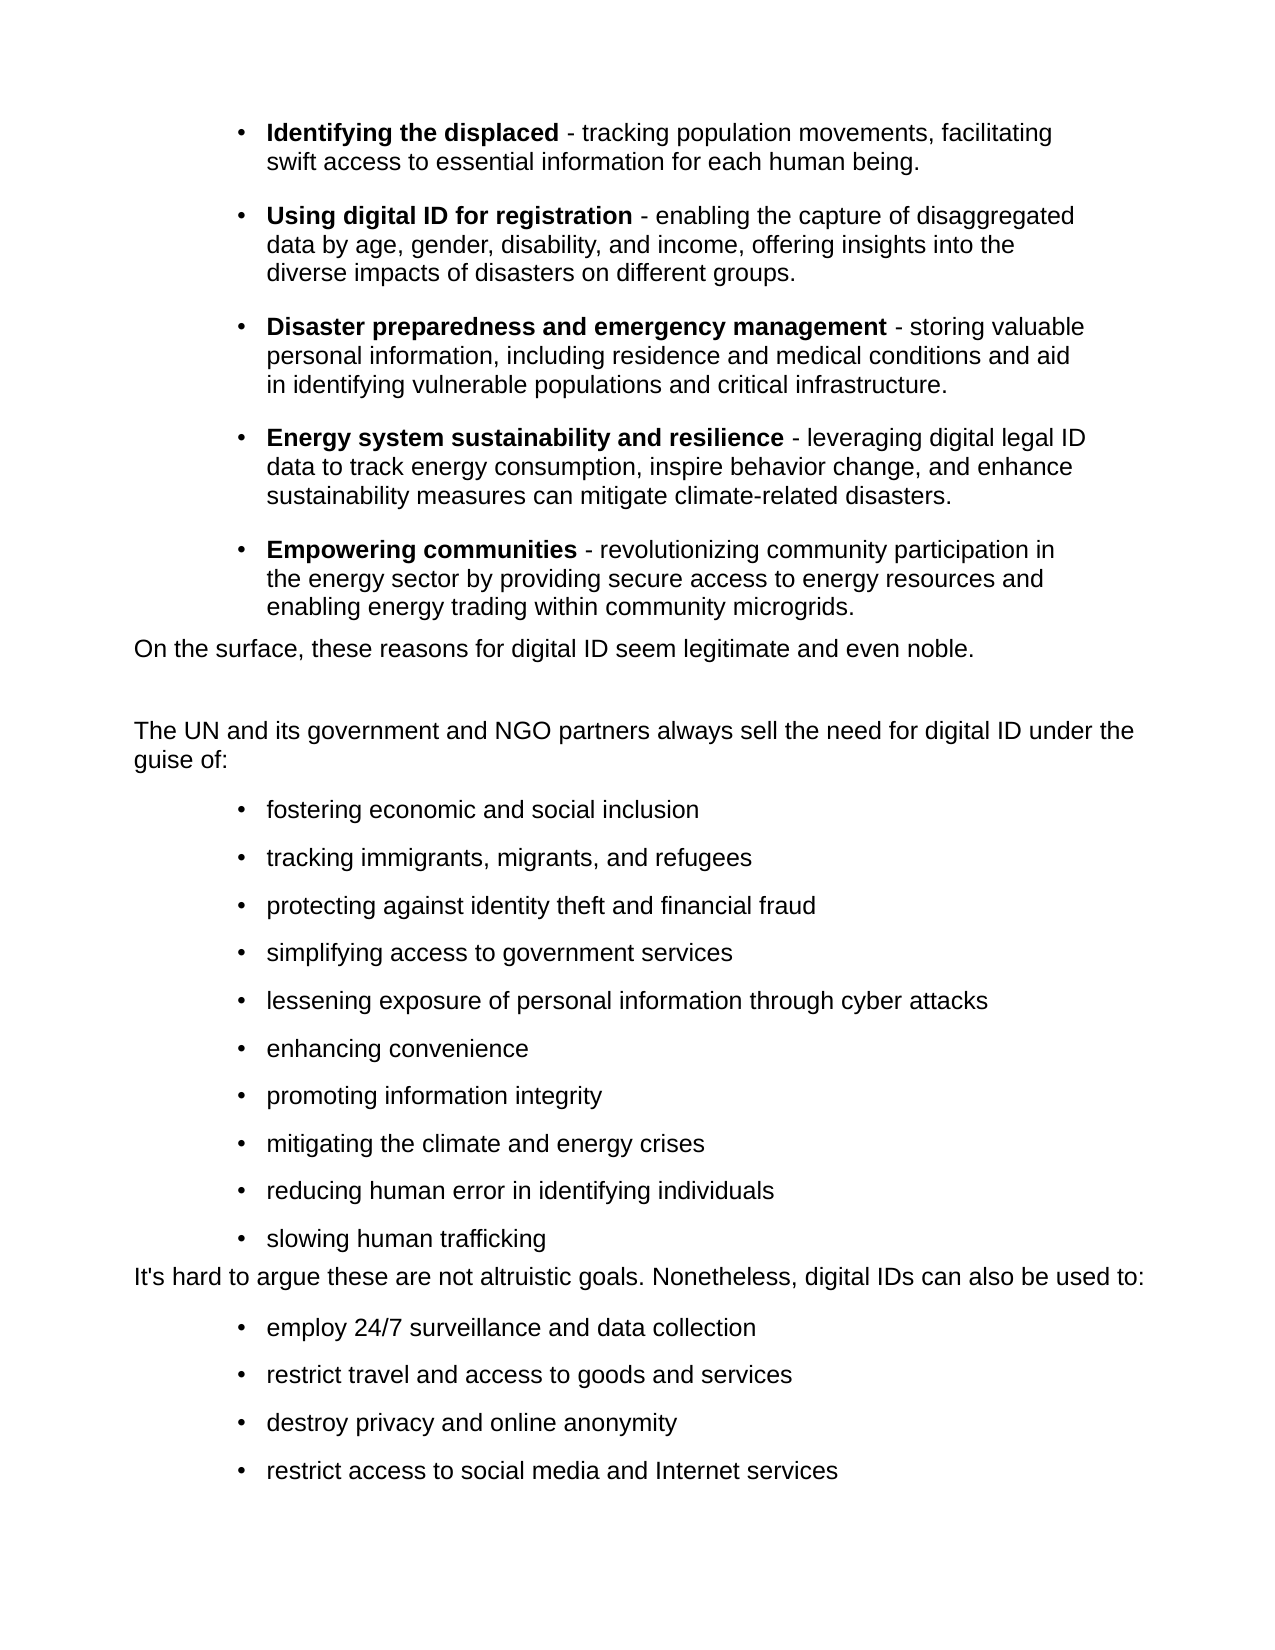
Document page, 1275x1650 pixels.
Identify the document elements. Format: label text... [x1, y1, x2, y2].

list mitigating the climate and energy crises [237, 1129, 1088, 1158]
text On the surface, these reasons for digital ID seem legitimate and even noble. [134, 634, 1147, 662]
list Using digital ID for registration - enabling the capture of disaggregated data by age, gender, disability, and income, offering insights into the diverse impacts of disasters on different groups. [237, 201, 1088, 287]
list enhancing convenience [237, 1033, 1088, 1062]
list tracking immigrants, migrants, and refugees [237, 843, 1088, 872]
list restrict access to social media and Internet services [237, 1456, 1088, 1484]
list promoting information integrity [237, 1081, 1088, 1110]
list protecting against identity theft and financial fraud [237, 891, 1088, 919]
list Disaster preparedness and emergency management - storing valuable personal information, including residence and medical conditions and aid in identifying vulnerable populations and critical infrastructure. [237, 312, 1088, 398]
list employ 24/7 surveillance and data collection [237, 1313, 1088, 1342]
list fostering economic and social inclusion [237, 796, 1088, 824]
text It's hard to argue these are not altruistic goals. Nonetheless, digital IDs can also be used to: [134, 1262, 1147, 1291]
list slowing human trafficking [237, 1224, 1088, 1253]
list Identifying the displaced - tracking population movements, facilitating swift access to essential information for each human being. [237, 118, 1088, 176]
list Energy system sustainability and resilience - leveraging digital legal ID data to track energy consumption, inspire behavior change, and enhance sustainability measures can mitigate climate-related disasters. [237, 423, 1088, 510]
list reducing human error in identifying individuals [237, 1176, 1088, 1205]
list simplifying access to government services [237, 938, 1088, 967]
list destroy privacy and online anonymity [237, 1408, 1088, 1437]
list restrict travel and access to goods and services [237, 1360, 1088, 1389]
text The UN and its government and NGO partners always sell the need for digital ID under the guise of: [134, 716, 1147, 774]
list lessening exposure of personal information through cyber attacks [237, 986, 1088, 1015]
list Empowering communities - revolutionizing community participation in the energy sector by providing secure access to energy resources and enabling energy trading within community microgrids. [237, 535, 1088, 621]
